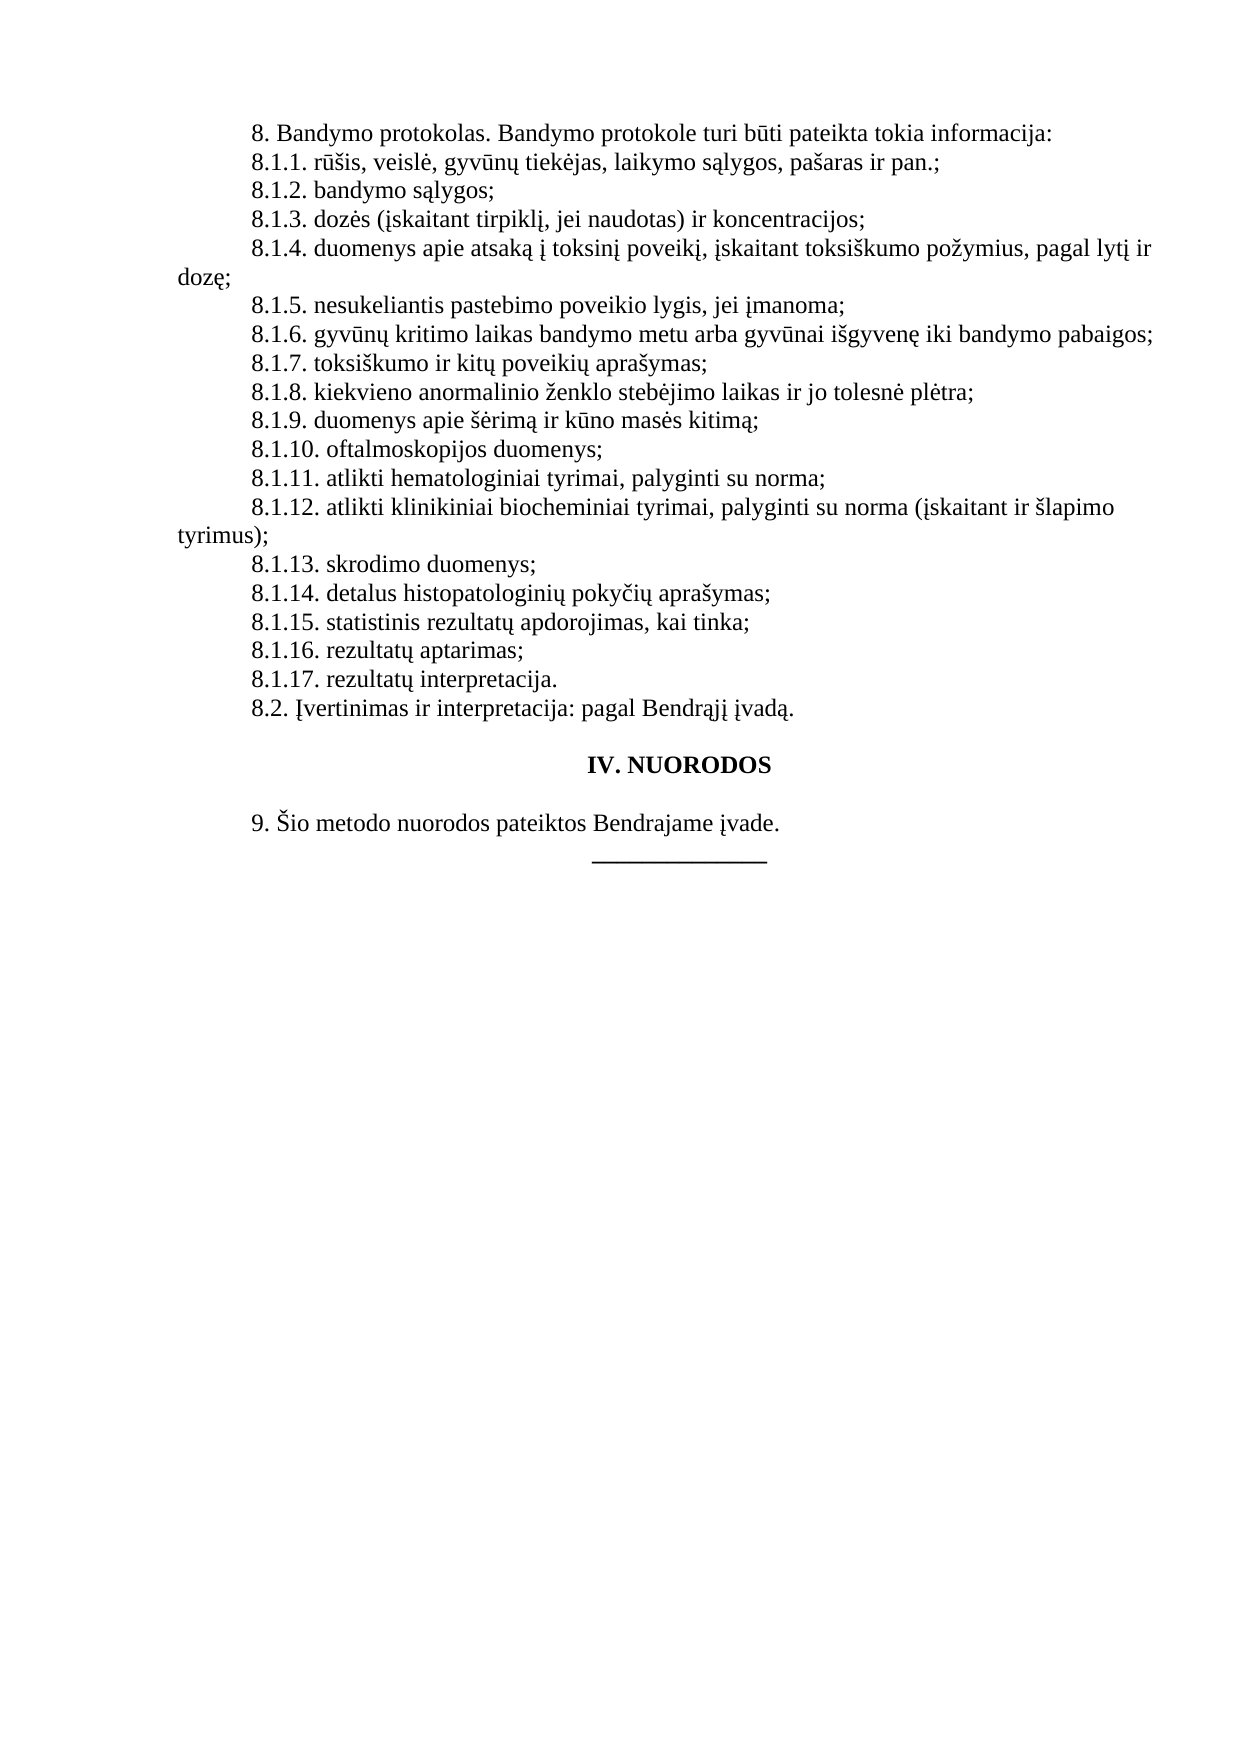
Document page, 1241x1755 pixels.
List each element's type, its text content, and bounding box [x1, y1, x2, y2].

text 8.1.1. rūšis, veislė, gyvūnų tiekėjas, laikymo sąlygos, pašaras ir pan.; [177, 147, 1181, 176]
text 8.1.15. statistinis rezultatų apdorojimas, kai tinka; [177, 607, 1181, 636]
text 8.1.13. skrodimo duomenys; [177, 549, 1181, 578]
text ______________ [177, 837, 1181, 866]
text 8. Bandymo protokolas. Bandymo protokole turi būti pateikta tokia informacija: [177, 118, 1181, 147]
text 8.1.14. detalus histopatologinių pokyčių aprašymas; [177, 578, 1181, 607]
text 8.1.17. rezultatų interpretacija. [177, 664, 1181, 693]
text 8.1.12. atlikti klinikiniai biocheminiai tyrimai, palyginti su norma (įskaitant ir šlapimo tyrimus); [177, 492, 1181, 549]
text 9. Šio metodo nuorodos pateiktos Bendrajame įvade. [177, 808, 1181, 837]
text 8.2. Įvertinimas ir interpretacija: pagal Bendrąjį įvadą. [177, 693, 1181, 722]
text 8.1.8. kiekvieno anormalinio ženklo stebėjimo laikas ir jo tolesnė plėtra; [177, 377, 1181, 406]
text 8.1.7. toksiškumo ir kitų poveikių aprašymas; [177, 348, 1181, 377]
text 8.1.5. nesukeliantis pastebimo poveikio lygis, jei įmanoma; [177, 291, 1181, 319]
text 8.1.3. dozės (įskaitant tirpiklį, jei naudotas) ir koncentracijos; [177, 204, 1181, 233]
text 8.1.11. atlikti hematologiniai tyrimai, palyginti su norma; [177, 463, 1181, 492]
text 8.1.10. oftalmoskopijos duomenys; [177, 434, 1181, 463]
text IV. Nuorodos [177, 751, 1181, 779]
text 8.1.9. duomenys apie šėrimą ir kūno masės kitimą; [177, 406, 1181, 434]
text 8.1.6. gyvūnų kritimo laikas bandymo metu arba gyvūnai išgyvenę iki bandymo pabaigos; [177, 319, 1181, 348]
text 8.1.4. duomenys apie atsaką į toksinį poveikį, įskaitant toksiškumo požymius, pagal lytį ir dozę; [177, 233, 1181, 291]
text 8.1.2. bandymo sąlygos; [177, 176, 1181, 204]
text 8.1.16. rezultatų aptarimas; [177, 636, 1181, 664]
